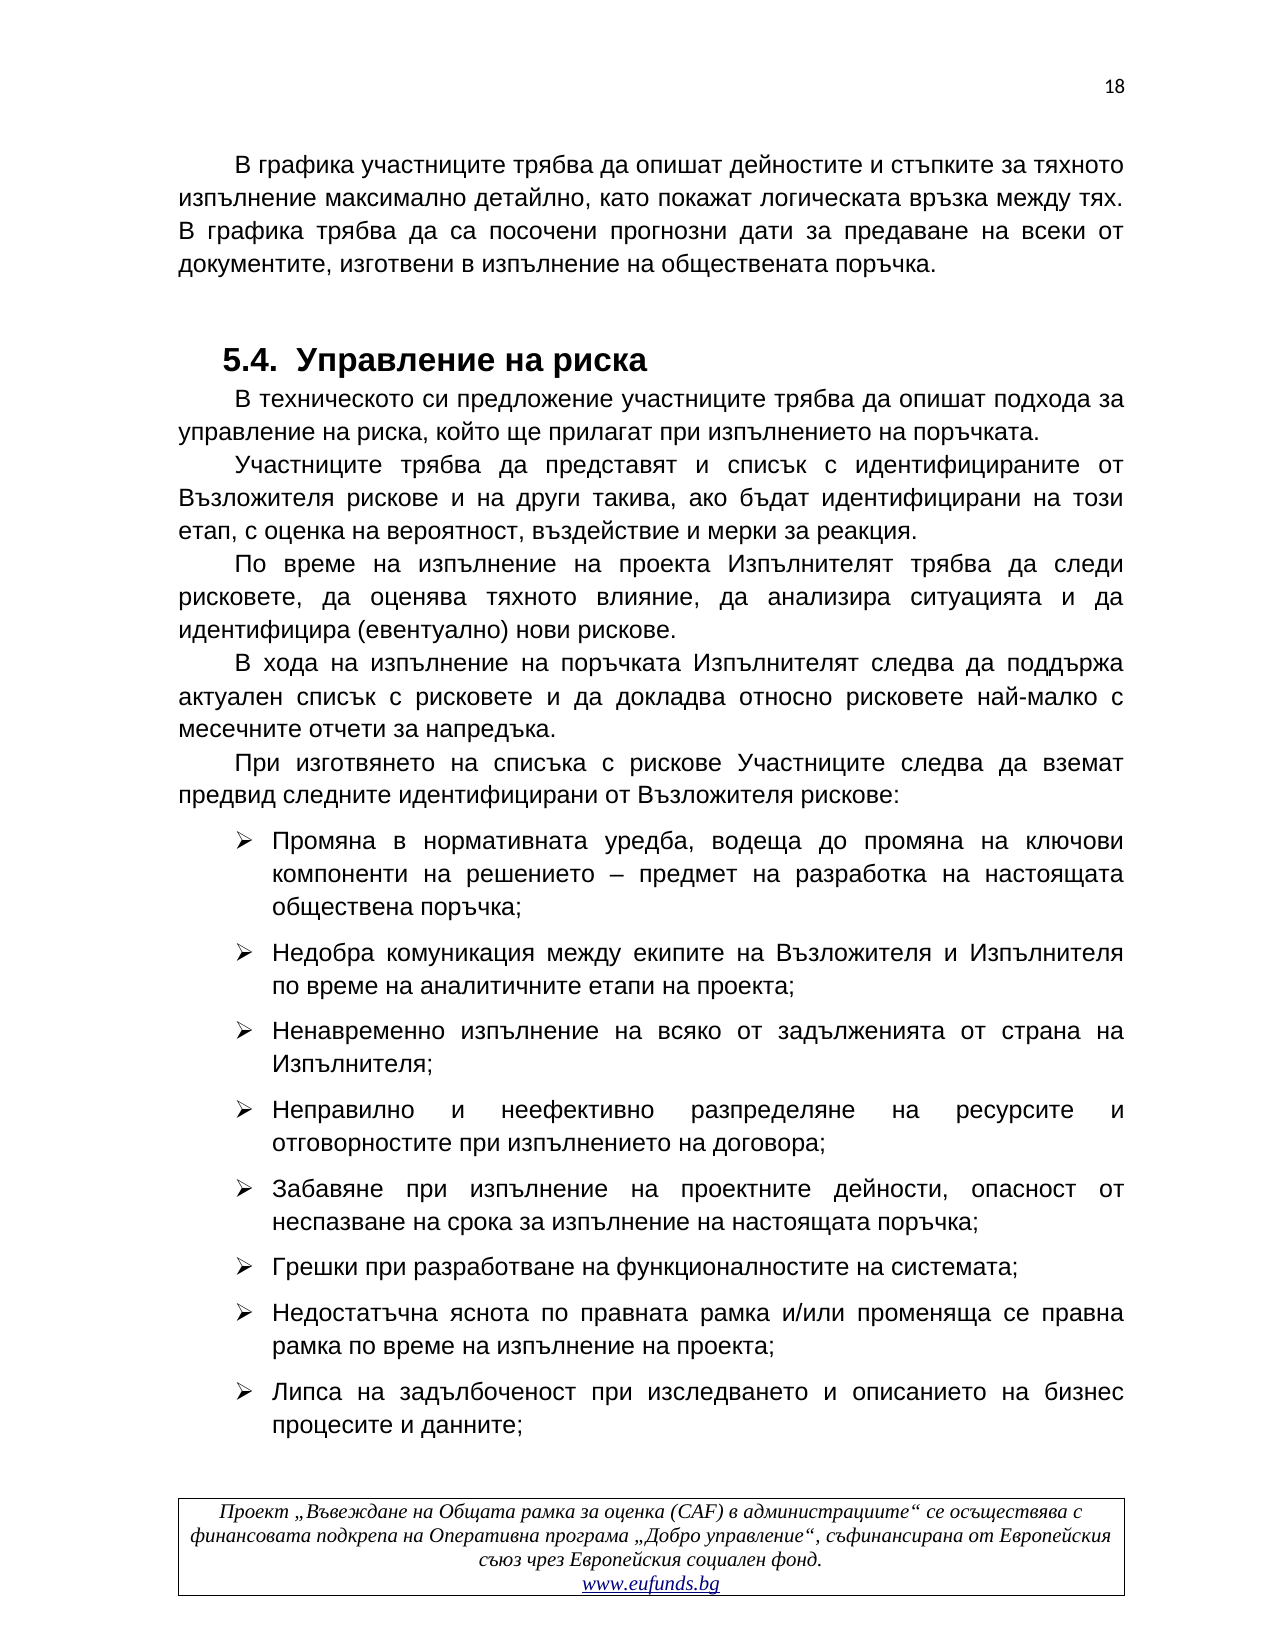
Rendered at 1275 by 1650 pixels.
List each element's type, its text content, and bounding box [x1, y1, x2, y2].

list Ненавременно изпълнение на всяко от задълженията от страна на Изпълнителя; [234, 1016, 1125, 1078]
list Неправилно и неефективно разпределяне на ресурсите и отговорностите при изпълнението на договора; [234, 1095, 1125, 1157]
subtitle Управление на риска [222, 340, 1125, 378]
list Промяна в нормативната уредба, водеща до промяна на ключови компоненти на решението – предмет на разработка на настоящата обществена поръчка; [234, 826, 1125, 921]
text В техническото си предложение участниците трябва да опишат подхода за управление на риска, който ще прилагат при изпълнението на поръчката. [178, 384, 1125, 446]
text Участниците трябва да представят и списък с идентифицираните от Възложителя рискове и на други такива, ако бъдат идентифицирани на този етап, с оценка на вероятност, въздействие и мерки за реакция. [178, 450, 1125, 545]
text В графика участниците трябва да опишат дейностите и стъпките за тяхното изпълнение максимално детайлно, като покажат логическата връзка между тях. В графика трябва да са посочени прогнозни дати за предаване на всеки от документите, изготвени в изпълнение на обществената поръчка. [178, 150, 1125, 278]
list Забавяне при изпълнение на проектните дейности, опасност от неспазване на срока за изпълнение на настоящата поръчка; [234, 1174, 1125, 1236]
list Недобра комуникация между екипите на Възложителя и Изпълнителя по време на аналитичните етапи на проекта; [234, 938, 1125, 999]
text По време на изпълнение на проекта Изпълнителят трябва да следи рисковете, да оценява тяхното влияние, да анализира ситуацията и да идентифицира (евентуално) нови рискове. [178, 549, 1125, 644]
text В хода на изпълнение на поръчката Изпълнителят следва да поддържа актуален списък с рисковете и да докладва относно рисковете най-малко с месечните отчети за напредъка. [178, 648, 1125, 743]
text При изготвянето на списъка с рискове Участниците следва да вземат предвид следните идентифицирани от Възложителя рискове: [178, 747, 1125, 809]
list Недостатъчна яснота по правната рамка и/или променяща се правна рамка по време на изпълнение на проекта; [234, 1298, 1125, 1360]
list Липса на задълбоченост при изследването и описанието на бизнес процесите и данните; [234, 1377, 1125, 1438]
list Грешки при разработване на функционалностите на системата; [234, 1252, 1125, 1281]
